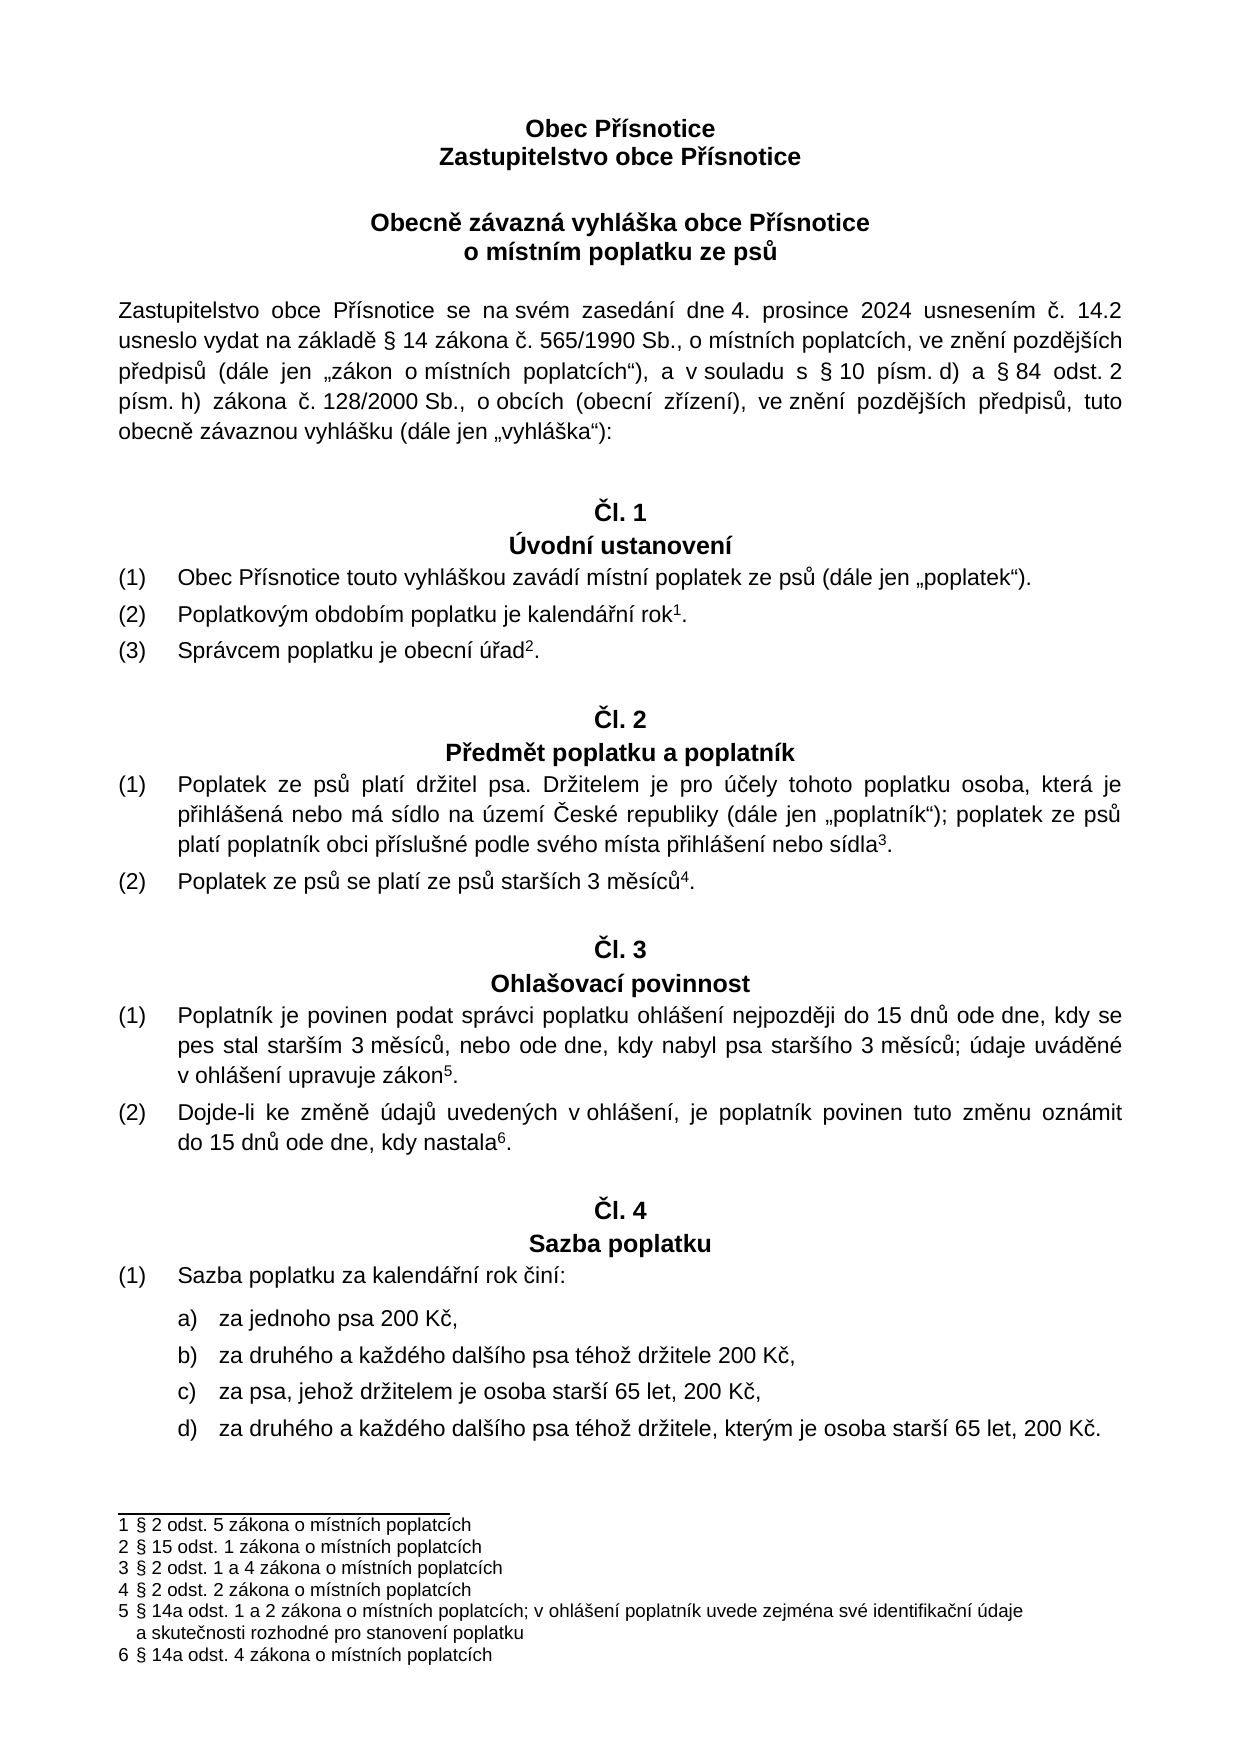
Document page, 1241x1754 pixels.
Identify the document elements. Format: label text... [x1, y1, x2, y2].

list Poplatkovým obdobím poplatku je kalendářní rok. [118, 601, 1122, 627]
list Dojde-li ke změně údajů uvedených v ohlášení, je poplatník povinen tuto změnu oznámit do 15 dnů ode dne, kdy nastala. [118, 1098, 1122, 1155]
subtitle Čl. 4 Sazba poplatku [118, 1196, 1122, 1258]
list za psa, jehož držitelem je osoba starší 65 let, 200 Kč, [177, 1378, 1122, 1404]
list za jednoho psa 200 Kč, [177, 1305, 1122, 1331]
subtitle Čl. 3 Ohlašovací povinnost [118, 936, 1122, 997]
subtitle Čl. 2 Předmět poplatku a poplatník [118, 705, 1122, 767]
list § 2 odst. 1 a 4 zákona o místních poplatcích [118, 1557, 1122, 1579]
list Obec Přísnotice touto vyhláškou zavádí místní poplatek ze psů (dále jen „poplatek“). [118, 564, 1122, 591]
text Zastupitelstvo obce Přísnotice se na svém zasedání dne 4. prosince 2024 usnesením č. 14.2 usneslo vydat na základě § 14 zákona č. 565/1990 Sb., o místních poplatcích, ve znění pozdějších předpisů (dále jen „zákon o místních poplatcích“), a v souladu s § 10 písm. d) a § 84 odst. 2 písm. h) zákona č. 128/2000 Sb., o obcích (obecní zřízení), ve znění pozdějších předpisů, tuto obecně závaznou vyhlášku (dále jen „vyhláška“): [118, 297, 1122, 444]
list § 14a odst. 4 zákona o místních poplatcích [118, 1643, 1122, 1665]
list § 15 odst. 1 zákona o místních poplatcích [118, 1536, 1122, 1557]
list Poplatek ze psů se platí ze psů starších 3 měsíců. [118, 868, 1122, 894]
list § 14a odst. 1 a 2 zákona o místních poplatcích; v ohlášení poplatník uvede zejména své identifikační údaje a skutečnosti rozhodné pro stanovení poplatku [118, 1600, 1122, 1643]
list § 2 odst. 2 zákona o místních poplatcích [118, 1579, 1122, 1600]
text Obec Přísnotice Zastupitelstvo obce Přísnotice [118, 114, 1122, 171]
list § 2 odst. 5 zákona o místních poplatcích [118, 1514, 1122, 1536]
list za druhého a každého dalšího psa téhož držitele 200 Kč, [177, 1342, 1122, 1368]
list Správcem poplatku je obecní úřad. [118, 637, 1122, 663]
list Poplatek ze psů platí držitel psa. Držitelem je pro účely tohoto poplatku osoba, která je přihlášená nebo má sídlo na území České republiky (dále jen „poplatník“); poplatek ze psů platí poplatník obci příslušné podle svého místa přihlášení nebo sídla. [118, 771, 1122, 858]
list Sazba poplatku za kalendářní rok činí: [118, 1262, 1122, 1289]
subtitle Obecně závazná vyhláška obce Přísnotice o místním poplatku ze psů [118, 208, 1122, 266]
list Poplatník je povinen podat správci poplatku ohlášení nejpozději do 15 dnů ode dne, kdy se pes stal starším 3 měsíců, nebo ode dne, kdy nabyl psa staršího 3 měsíců; údaje uváděné v ohlášení upravuje zákon. [118, 1002, 1122, 1088]
list za druhého a každého dalšího psa téhož držitele, kterým je osoba starší 65 let, 200 Kč. [177, 1414, 1122, 1441]
subtitle Čl. 1 Úvodní ustanovení [118, 498, 1122, 560]
